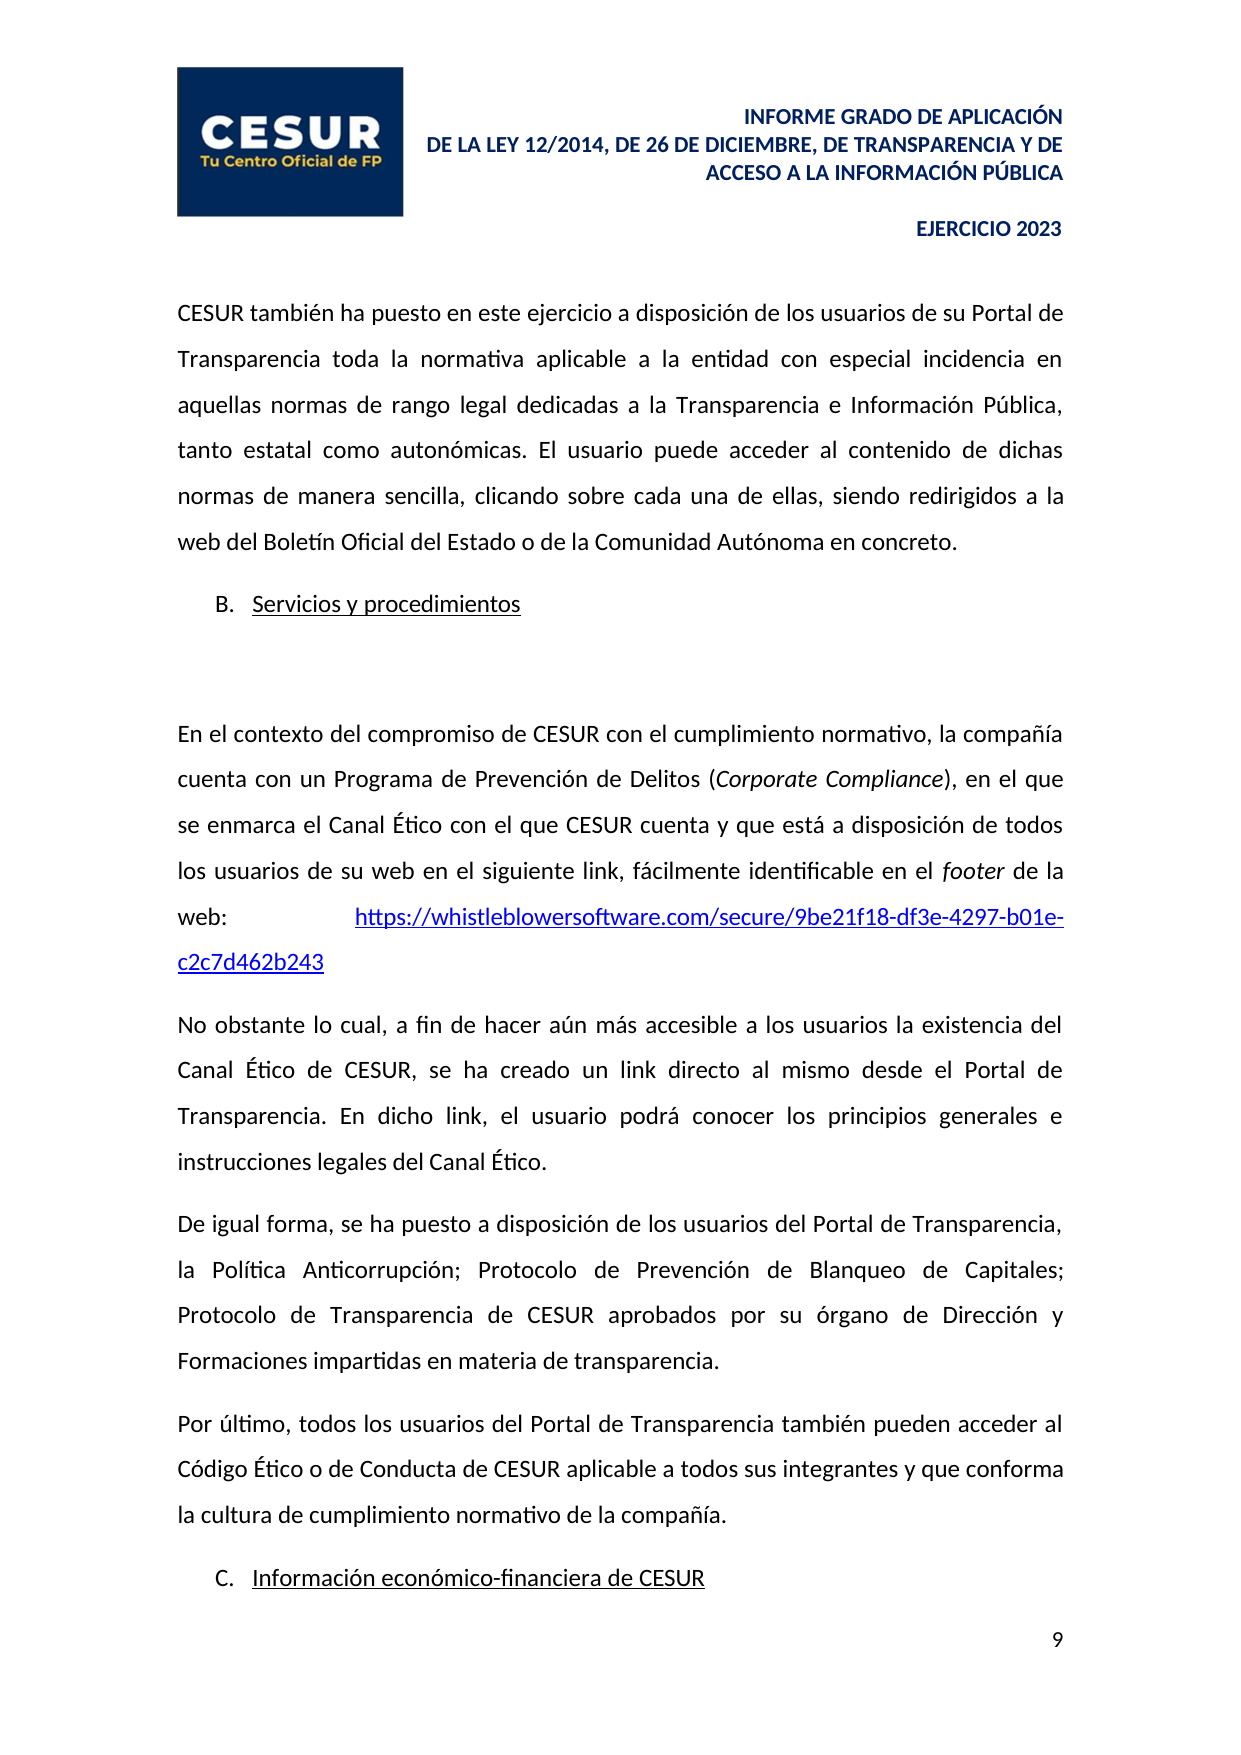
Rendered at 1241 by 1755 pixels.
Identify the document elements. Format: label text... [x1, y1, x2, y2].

text No obstante lo cual, a fin de hacer aún más accesible a los usuarios la existencia del Canal Ético de CESUR, se ha creado un link directo al mismo desde el Portal de Transparencia. En dicho link, el usuario podrá conocer los principios generales e instrucciones legales del Canal Ético. [177, 1009, 1064, 1176]
text De igual forma, se ha puesto a disposición de los usuarios del Portal de Transparencia, la Política Anticorrupción; Protocolo de Prevención de Blanqueo de Capitales; Protocolo de Transparencia de CESUR aprobados por su órgano de Dirección y Formaciones impartidas en materia de transparencia. [177, 1208, 1064, 1376]
text Por último, todos los usuarios del Portal de Transparencia también pueden acceder al Código Ético o de Conducta de CESUR aplicable a todos sus integrantes y que conforma la cultura de cumplimiento normativo de la compañía. [177, 1408, 1064, 1530]
text CESUR también ha puesto en este ejercicio a disposición de los usuarios de su Portal de Transparencia toda la normativa aplicable a la entidad con especial incidencia en aquellas normas de rango legal dedicadas a la Transparencia e Información Pública, tanto estatal como autonómicas. El usuario puede acceder al contenido de dichas normas de manera sencilla, clicando sobre cada una de ellas, siendo redirigidos a la web del Boletín Oficial del Estado o de la Comunidad Autónoma en concreto. [177, 297, 1064, 557]
text En el contexto del compromiso de CESUR con el cumplimiento normativo, la compañía cuenta con un Programa de Prevención de Delitos (Corporate Compliance), en el que se enmarca el Canal Ético con el que CESUR cuenta y que está a disposición de todos los usuarios de su web en el siguiente link, fácilmente identificable en el footer de la web: https://whistleblowersoftware.com/secure/9be21f18-df3e-4297-b01e-c2c7d462b243 [177, 718, 1064, 977]
list Servicios y procedimientos [215, 589, 1149, 619]
list Información económico-financiera de CESUR [215, 1562, 1149, 1592]
